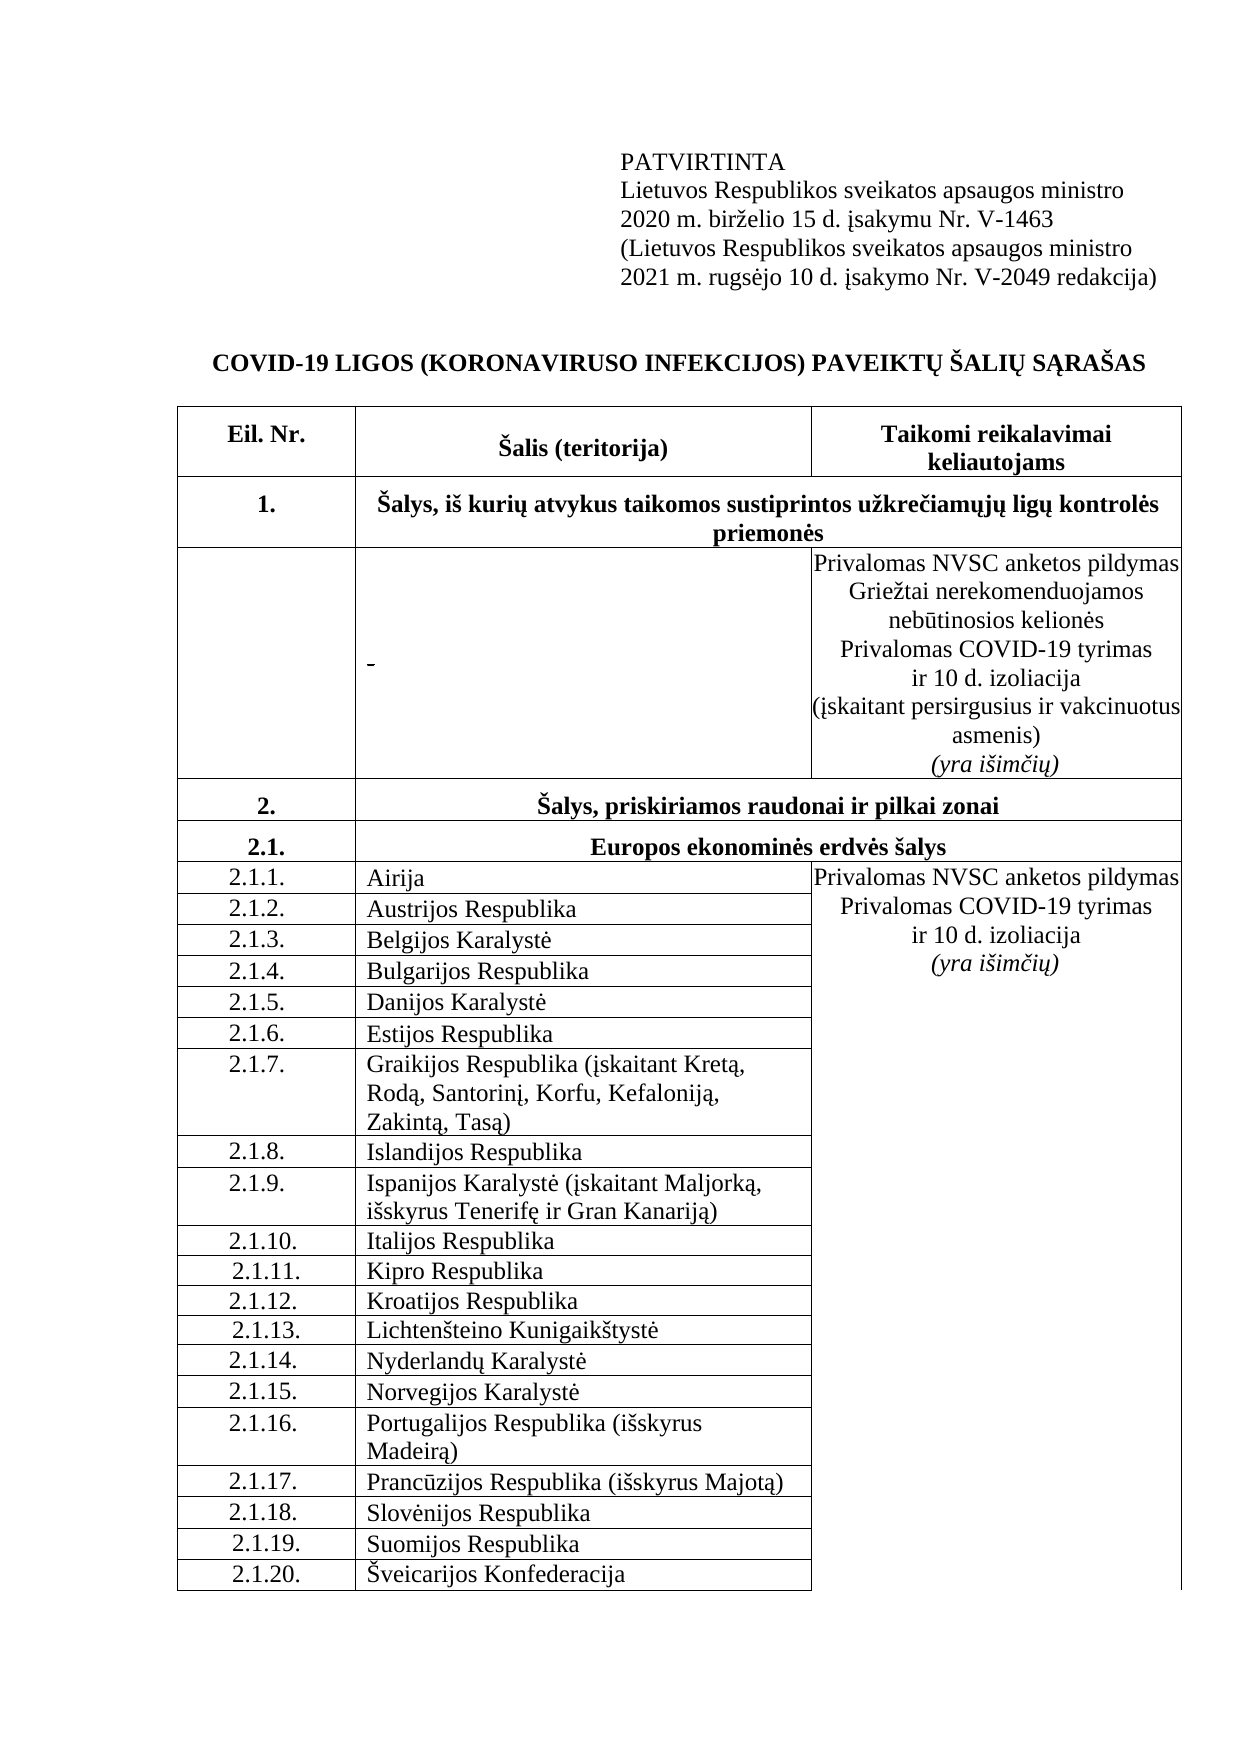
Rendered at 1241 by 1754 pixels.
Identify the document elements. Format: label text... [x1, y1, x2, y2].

table_cell 2.1.19. [178, 1529, 355, 1558]
table_cell Privalomas NVSC anketos pildymas Privalomas COVID-19 tyrimas ir 10 d. izoliacija (yra išimčių) [812, 862, 1181, 1590]
table_cell Kroatijos Respublika [356, 1286, 811, 1314]
table_cell Prancūzijos Respublika (išskyrus Majotą) [356, 1466, 811, 1496]
table_cell Austrijos Respublika [356, 894, 811, 923]
table_cell 2.1. [178, 821, 355, 861]
table_cell Estijos Respublika [356, 1018, 811, 1048]
table_cell Graikijos Respublika (įskaitant Kretą, Rodą, Santorinį, Korfu, Kefaloniją, Zakintą, Tasą) [356, 1049, 811, 1135]
table_cell Bulgarijos Respublika [356, 956, 811, 986]
table_cell Šveicarijos Konfederacija [356, 1560, 811, 1590]
table_cell Portugalijos Respublika (išskyrus Madeirą) [356, 1408, 811, 1465]
table_cell 2.1.14. [178, 1345, 355, 1375]
table_cell Lichtenšteino Kunigaikštystė [356, 1316, 811, 1344]
table_cell 2.1.13. [178, 1316, 355, 1344]
table_cell 2.1.9. [178, 1168, 355, 1225]
table_cell Norvegijos Karalystė [356, 1376, 811, 1407]
table_header Šalis (teritorija) [356, 407, 811, 476]
table_cell Italijos Respublika [356, 1226, 811, 1255]
table_cell 2.1.5. [178, 987, 355, 1017]
table_cell - [356, 548, 811, 778]
table_cell 2.1.7. [178, 1049, 355, 1135]
table_cell Šalys, iš kurių atvykus taikomos sustiprintos užkrečiamųjų ligų kontrolės priemonės [356, 477, 1181, 547]
table_cell 2.1.2. [178, 894, 355, 923]
table_cell Kipro Respublika [356, 1256, 811, 1285]
text (Lietuvos Respublikos sveikatos apsaugos ministro [620, 233, 1181, 262]
table_cell 2.1.8. [178, 1136, 355, 1167]
table_cell 2.1.12. [178, 1286, 355, 1314]
text PATVIRTINTA [620, 147, 1181, 176]
table_cell 2.1.20. [178, 1560, 355, 1590]
table_cell Šalys, priskiriamos raudonai ir pilkai zonai [356, 779, 1181, 819]
table_cell Privalomas NVSC anketos pildymas Griežtai nerekomenduojamos nebūtinosios kelionės Privalomas COVID-19 tyrimas ir 10 d. izoliacija (įskaitant persirgusius ir vakcinuotus asmenis) (yra išimčių) [812, 548, 1181, 778]
table_header Eil. Nr. [178, 407, 355, 476]
table_cell 2.1.3. [178, 925, 355, 955]
table_header Taikomi reikalavimai keliautojams [812, 407, 1181, 476]
table_cell Nyderlandų Karalystė [356, 1345, 811, 1375]
table_cell 2.1.11. [178, 1256, 355, 1285]
table_cell Suomijos Respublika [356, 1529, 811, 1558]
table_cell Slovėnijos Respublika [356, 1497, 811, 1527]
table_cell 2.1.10. [178, 1226, 355, 1255]
table_cell 2.1.6. [178, 1018, 355, 1048]
text Lietuvos Respublikos sveikatos apsaugos ministro [620, 176, 1181, 204]
table_cell 2.1.1. [178, 862, 355, 892]
table_cell 2.1.4. [178, 956, 355, 986]
table_cell 1. [178, 477, 355, 547]
table_cell Ispanijos Karalystė (įskaitant Maljorką, išskyrus Tenerifę ir Gran Kanariją) [356, 1168, 811, 1225]
table_cell Airija [356, 862, 811, 892]
table_cell Islandijos Respublika [356, 1136, 811, 1167]
text 2021 m. rugsėjo 10 d. įsakymo Nr. V-2049 redakcija) [620, 262, 1181, 291]
table_cell Europos ekonominės erdvės šalys [356, 821, 1181, 861]
table_cell 2.1.17. [178, 1466, 355, 1496]
table_cell 2.1.16. [178, 1408, 355, 1465]
table_cell 2.1.18. [178, 1497, 355, 1527]
text COVID-19 LIGOS (KORONAVIRUSO INFEKCIJOS) PAVEIKTŲ ŠALIŲ SĄRAŠAS [177, 348, 1181, 377]
table_cell [178, 548, 355, 778]
table_cell Belgijos Karalystė [356, 925, 811, 955]
table_cell 2.1.15. [178, 1376, 355, 1407]
table_cell 2. [178, 779, 355, 819]
text 2020 m. birželio 15 d. įsakymu Nr. V-1463 [620, 204, 1181, 233]
table_cell Danijos Karalystė [356, 987, 811, 1017]
